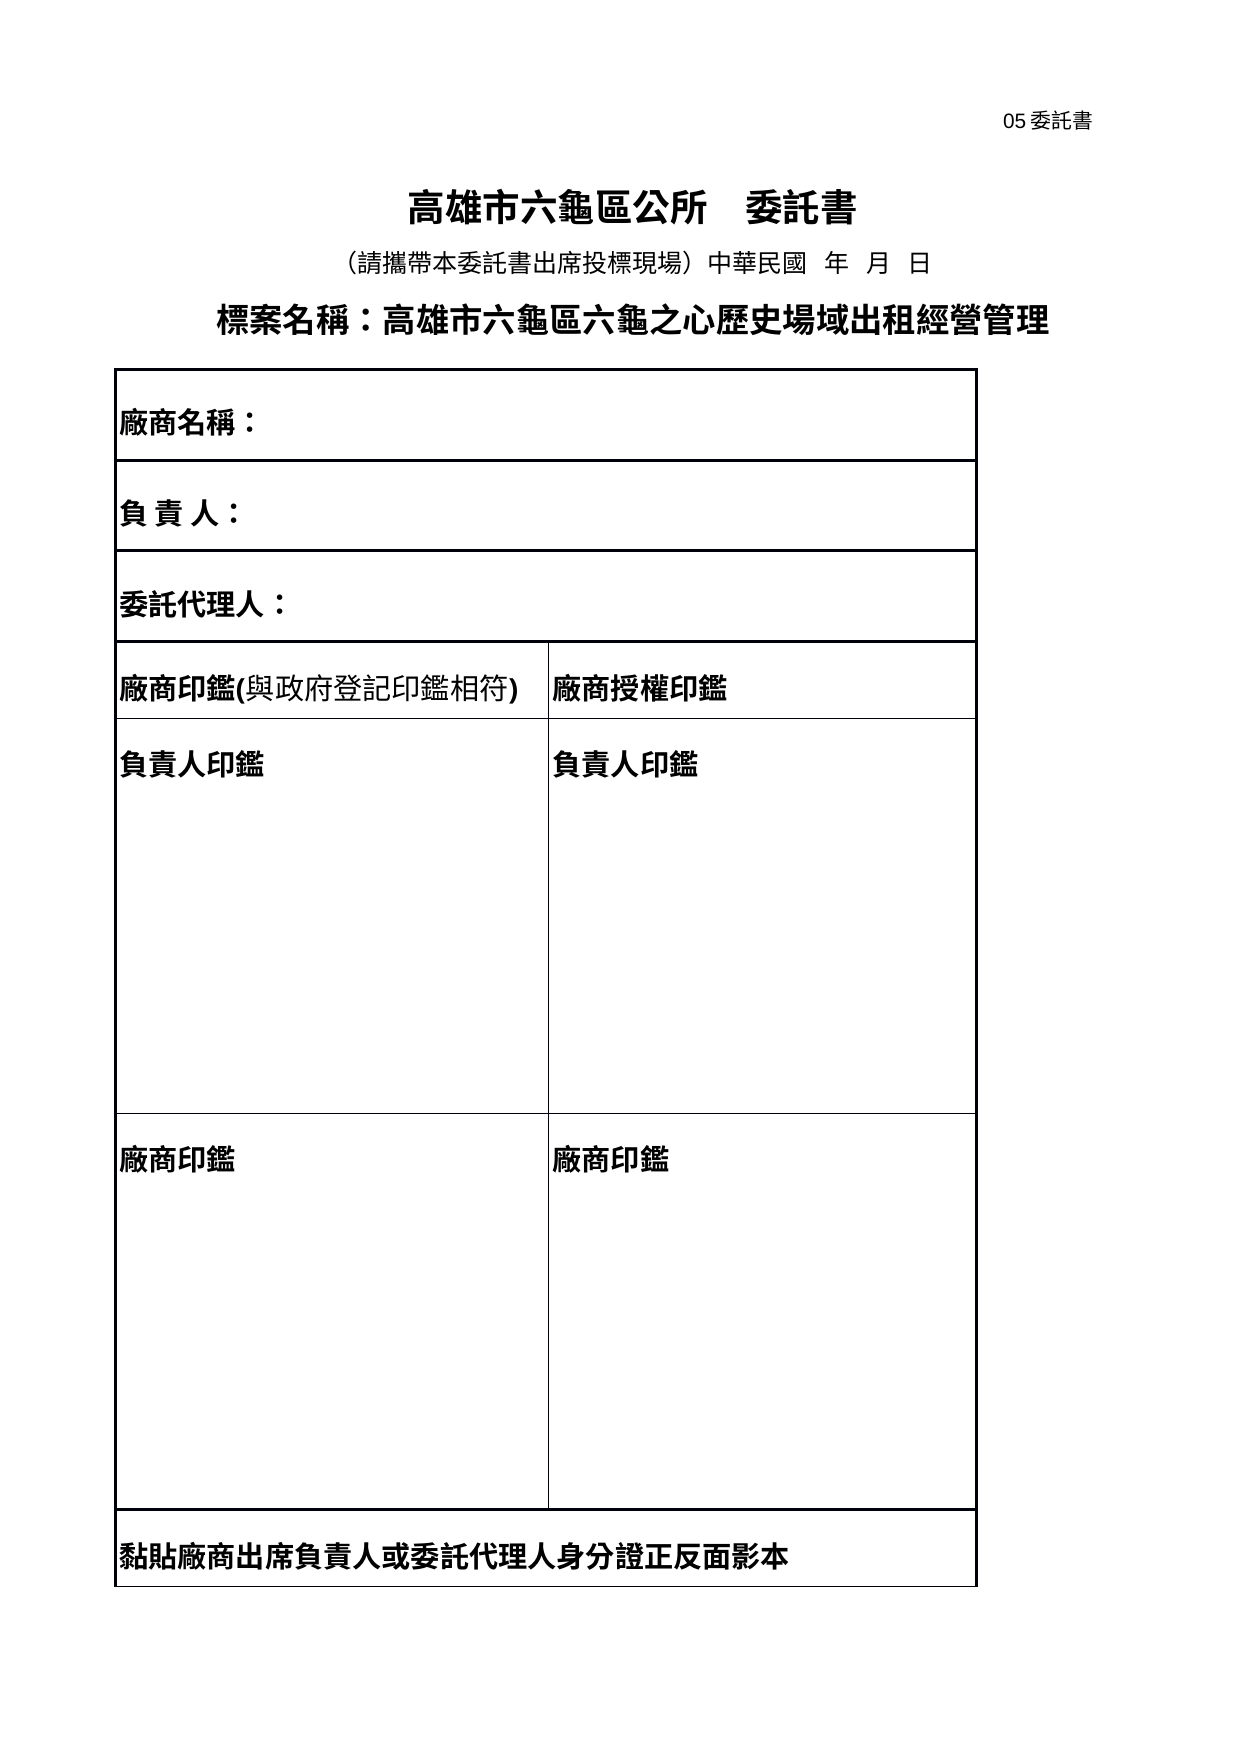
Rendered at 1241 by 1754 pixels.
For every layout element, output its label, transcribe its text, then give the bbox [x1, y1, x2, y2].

table_cell 廠商印鑑 [117, 1114, 548, 1507]
table_cell 廠商印鑑(與政府登記印鑑相符) [117, 643, 548, 718]
table_cell 委託代理人： [117, 552, 975, 640]
text （請攜帶本委託書出席投標現場）中華民國 年 月 日 [173, 237, 1092, 274]
table_cell 負責人印鑑 [117, 719, 548, 1113]
table_cell 負 責 人： [117, 462, 975, 549]
table_cell 黏貼廠商出席負責人或委託代理人身分證正反面影本 [117, 1511, 975, 1586]
table_cell 廠商印鑑 [549, 1114, 975, 1507]
table_header 廠商名稱： [117, 371, 975, 458]
table_cell 廠商授權印鑑 [549, 643, 975, 718]
table_cell 負責人印鑑 [549, 719, 975, 1113]
text 標案名稱：高雄市六龜區六龜之心歷史場域出租經營管理 [173, 274, 1092, 349]
text 高雄市六龜區公所 委託書 [173, 162, 1092, 237]
